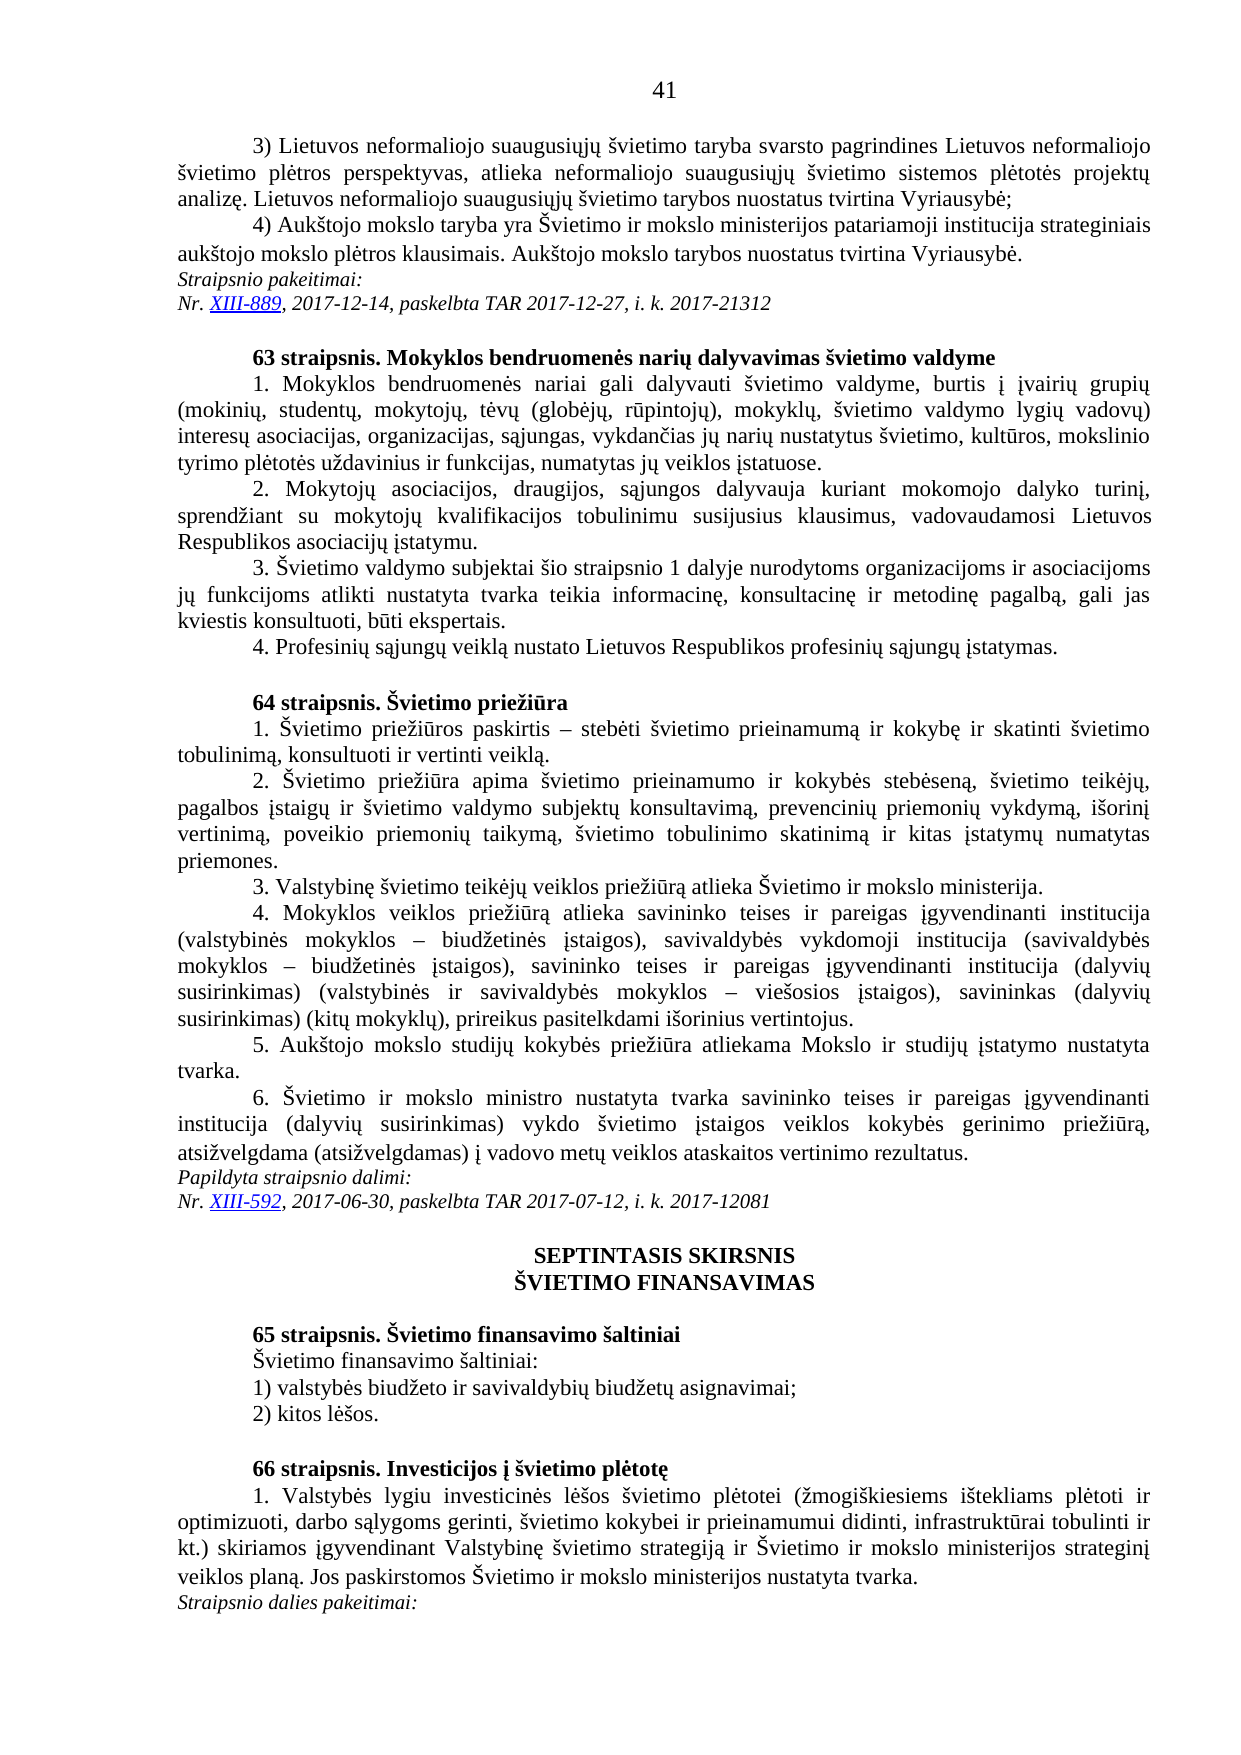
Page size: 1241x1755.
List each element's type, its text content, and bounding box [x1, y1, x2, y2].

text 2. Mokytojų asociacijos, draugijos, sąjungos dalyvauja kuriant mokomojo dalyko turinį, sprendžiant su mokytojų kvalifikacijos tobulinimu susijusius klausimus, vadovaudamosi Lietuvos Respublikos asociacijų įstatymu. [177, 475, 1152, 554]
text ŠVIETIMO FINANSAVIMAS [177, 1268, 1152, 1295]
text Nr. XIII-889, 2017-12-14, paskelbta TAR 2017-12-27, i. k. 2017-21312 [177, 291, 1152, 315]
text 1) valstybės biudžeto ir savivaldybių biudžetų asignavimai; [177, 1374, 1152, 1400]
text 1. Valstybės lygiu investicinės lėšos švietimo plėtotei (žmogiškiesiems ištekliams plėtoti ir optimizuoti, darbo sąlygoms gerinti, švietimo kokybei ir prieinamumui didinti, infrastruktūrai tobulinti ir kt.) skiriamos įgyvendinant Valstybinę švietimo strategiją ir Švietimo ir mokslo ministerijos strateginį veiklos planą. Jos paskirstomos Švietimo ir mokslo ministerijos nustatyta tvarka. [177, 1482, 1152, 1589]
text 2. Švietimo priežiūra apima švietimo prieinamumo ir kokybės stebėseną, švietimo teikėjų, pagalbos įstaigų ir švietimo valdymo subjektų konsultavimą, prevencinių priemonių vykdymą, išorinį vertinimą, poveikio priemonių taikymą, švietimo tobulinimo skatinimą ir kitas įstatymų numatytas priemones. [177, 768, 1152, 873]
text 1. Švietimo priežiūros paskirtis – stebėti švietimo prieinamumą ir kokybę ir skatinti švietimo tobulinimą, konsultuoti ir vertinti veiklą. [177, 715, 1152, 768]
text 66 straipsnis. Investicijos į švietimo plėtotę [177, 1455, 1152, 1482]
text 4) Aukštojo mokslo taryba yra Švietimo ir mokslo ministerijos patariamoji institucija strateginiais aukštojo mokslo plėtros klausimais. Aukštojo mokslo tarybos nuostatus tvirtina Vyriausybė. [177, 212, 1152, 267]
text Papildyta straipsnio dalimi: [177, 1165, 1152, 1189]
text 6. Švietimo ir mokslo ministro nustatyta tvarka savininko teises ir pareigas įgyvendinanti institucija (dalyvių susirinkimas) vykdo švietimo įstaigos veiklos kokybės gerinimo priežiūrą, atsižvelgdama (atsižvelgdamas) į vadovo metų veiklos ataskaitos vertinimo rezultatus. [177, 1084, 1152, 1165]
text 63 straipsnis. Mokyklos bendruomenės narių dalyvavimas švietimo valdyme [177, 343, 1152, 370]
text Straipsnio dalies pakeitimai: [177, 1589, 1152, 1614]
text 1. Mokyklos bendruomenės nariai gali dalyvauti švietimo valdyme, burtis į įvairių grupių (mokinių, studentų, mokytojų, tėvų (globėjų, rūpintojų), mokyklų, švietimo valdymo lygių vadovų) interesų asociacijas, organizacijas, sąjungas, vykdančias jų narių nustatytus švietimo, kultūros, mokslinio tyrimo plėtotės uždavinius ir funkcijas, numatytas jų veiklos įstatuose. [177, 370, 1152, 475]
text 3) Lietuvos neformaliojo suaugusiųjų švietimo taryba svarsto pagrindines Lietuvos neformaliojo švietimo plėtros perspektyvas, atlieka neformaliojo suaugusiųjų švietimo sistemos plėtotės projektų analizę. Lietuvos neformaliojo suaugusiųjų švietimo tarybos nuostatus tvirtina Vyriausybė; [177, 132, 1152, 212]
text 5. Aukštojo mokslo studijų kokybės priežiūra atliekama Mokslo ir studijų įstatymo nustatyta tvarka. [177, 1031, 1152, 1084]
text SEPTINTASIS SKIRSNIS [177, 1242, 1152, 1268]
text 3. Švietimo valdymo subjektai šio straipsnio 1 dalyje nurodytoms organizacijoms ir asociacijoms jų funkcijoms atlikti nustatyta tvarka teikia informacinę, konsultacinę ir metodinę pagalbą, gali jas kviestis konsultuoti, būti ekspertais. [177, 554, 1152, 633]
text 3. Valstybinę švietimo teikėjų veiklos priežiūrą atlieka Švietimo ir mokslo ministerija. [177, 873, 1152, 899]
text 2) kitos lėšos. [177, 1400, 1152, 1427]
text 4. Mokyklos veiklos priežiūrą atlieka savininko teises ir pareigas įgyvendinanti institucija (valstybinės mokyklos – biudžetinės įstaigos), savivaldybės vykdomoji institucija (savivaldybės mokyklos – biudžetinės įstaigos), savininko teises ir pareigas įgyvendinanti institucija (dalyvių susirinkimas) (valstybinės ir savivaldybės mokyklos – viešosios įstaigos), savininkas (dalyvių susirinkimas) (kitų mokyklų), prireikus pasitelkdami išorinius vertintojus. [177, 899, 1152, 1031]
text Straipsnio pakeitimai: [177, 267, 1152, 291]
text 4. Profesinių sąjungų veiklą nustato Lietuvos Respublikos profesinių sąjungų įstatymas. [177, 633, 1152, 660]
text 65 straipsnis. Švietimo finansavimo šaltiniai [177, 1321, 1152, 1348]
text 64 straipsnis. Švietimo priežiūra [177, 688, 1152, 715]
text Švietimo finansavimo šaltiniai: [177, 1348, 1152, 1374]
text Nr. XIII-592, 2017-06-30, paskelbta TAR 2017-07-12, i. k. 2017-12081 [177, 1189, 1152, 1213]
